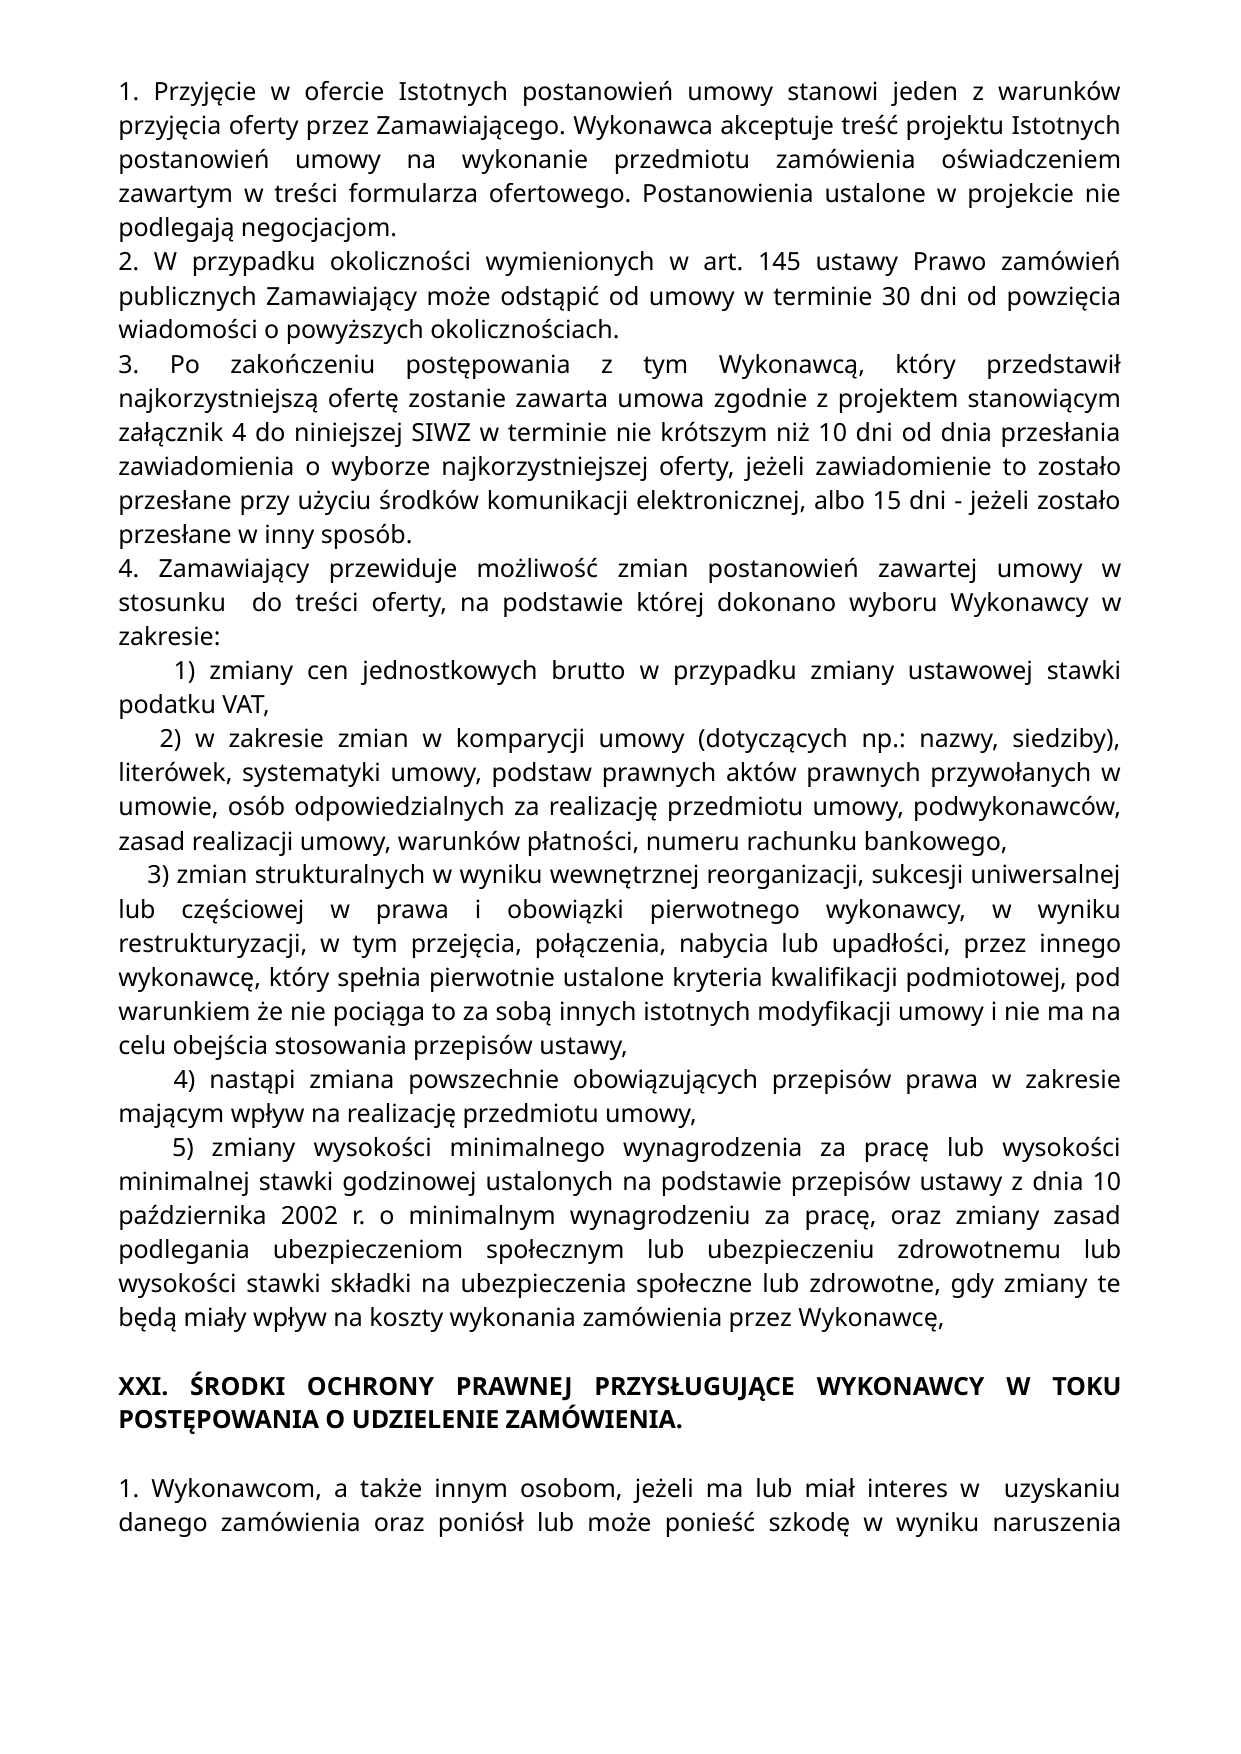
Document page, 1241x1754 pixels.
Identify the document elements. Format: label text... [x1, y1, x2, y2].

text 1. Wykonawcom, a także innym osobom, jeżeli ma lub miał interes w uzyskaniu danego zamówienia oraz poniósł lub może ponieść szkodę w wyniku naruszenia [118, 1470, 1122, 1538]
text 2) w zakresie zmian w komparycji umowy (dotyczących np.: nazwy, siedziby), literówek, systematyki umowy, podstaw prawnych aktów prawnych przywołanych w umowie, osób odpowiedzialnych za realizację przedmiotu umowy, podwykonawców, zasad realizacji umowy, warunków płatności, numeru rachunku bankowego, [118, 721, 1122, 857]
text 3) zmian strukturalnych w wyniku wewnętrznej reorganizacji, sukcesji uniwersalnej lub częściowej w prawa i obowiązki pierwotnego wykonawcy, w wyniku restrukturyzacji, w tym przejęcia, połączenia, nabycia lub upadłości, przez innego wykonawcę, który spełnia pierwotnie ustalone kryteria kwalifikacji podmiotowej, pod warunkiem że nie pociąga to za sobą innych istotnych modyfikacji umowy i nie ma na celu obejścia stosowania przepisów ustawy, [118, 857, 1122, 1062]
text 2. W przypadku okoliczności wymienionych w art. 145 ustawy Prawo zamówień publicznych Zamawiający może odstąpić od umowy w terminie 30 dni od powzięcia wiadomości o powyższych okolicznościach. [118, 244, 1122, 346]
text 1) zmiany cen jednostkowych brutto w przypadku zmiany ustawowej stawki podatku VAT, [118, 653, 1122, 721]
text 3. Po zakończeniu postępowania z tym Wykonawcą, który przedstawił najkorzystniejszą ofertę zostanie zawarta umowa zgodnie z projektem stanowiącym załącznik 4 do niniejszej SIWZ w terminie nie krótszym niż 10 dni od dnia przesłania zawiadomienia o wyborze najkorzystniejszej oferty, jeżeli zawiadomienie to zostało przesłane przy użyciu środków komunikacji elektronicznej, albo 15 dni - jeżeli zostało przesłane w inny sposób. [118, 346, 1122, 551]
text XXI. ŚRODKI OCHRONY PRAWNEJ PRZYSŁUGUJĄCE WYKONAWCY W TOKU POSTĘPOWANIA O UDZIELENIE ZAMÓWIENIA. [118, 1368, 1122, 1436]
text 5) zmiany wysokości minimalnego wynagrodzenia za pracę lub wysokości minimalnej stawki godzinowej ustalonych na podstawie przepisów ustawy z dnia 10 października 2002 r. o minimalnym wynagrodzeniu za pracę, oraz zmiany zasad podlegania ubezpieczeniom społecznym lub ubezpieczeniu zdrowotnemu lub wysokości stawki składki na ubezpieczenia społeczne lub zdrowotne, gdy zmiany te będą miały wpływ na koszty wykonania zamówienia przez Wykonawcę, [118, 1130, 1122, 1334]
text 4) nastąpi zmiana powszechnie obowiązujących przepisów prawa w zakresie mającym wpływ na realizację przedmiotu umowy, [118, 1062, 1122, 1130]
text 1. Przyjęcie w ofercie Istotnych postanowień umowy stanowi jeden z warunków przyjęcia oferty przez Zamawiającego. Wykonawca akceptuje treść projektu Istotnych postanowień umowy na wykonanie przedmiotu zamówienia oświadczeniem zawartym w treści formularza ofertowego. Postanowienia ustalone w projekcie nie podlegają negocjacjom. [118, 74, 1122, 244]
text 4. Zamawiający przewiduje możliwość zmian postanowień zawartej umowy w stosunku do treści oferty, na podstawie której dokonano wyboru Wykonawcy w zakresie: [118, 551, 1122, 653]
